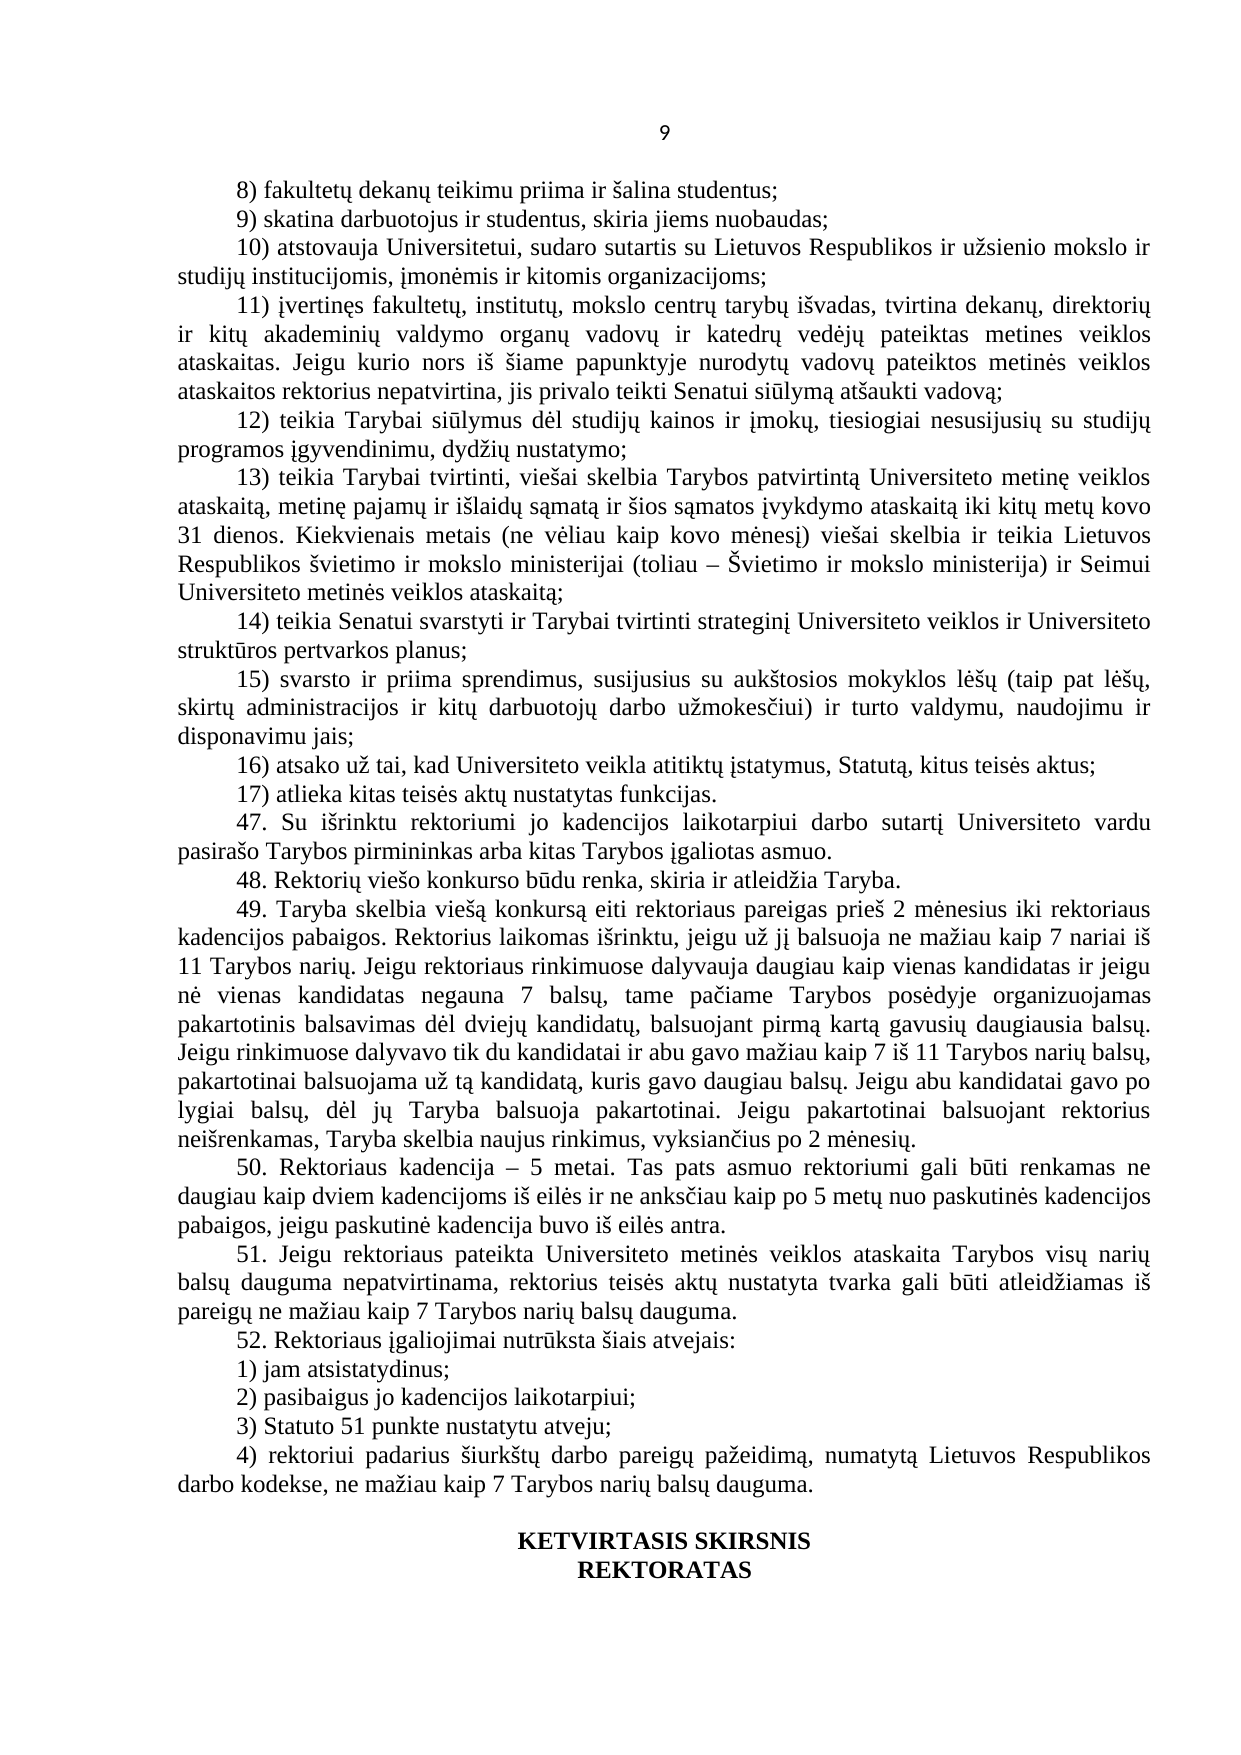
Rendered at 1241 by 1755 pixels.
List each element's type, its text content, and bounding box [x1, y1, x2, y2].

text 2) pasibaigus jo kadencijos laikotarpiui; [177, 1382, 1152, 1411]
text 17) atlieka kitas teisės aktų nustatytas funkcijas. [177, 779, 1152, 807]
text 14) teikia Senatui svarstyti ir Tarybai tvirtinti strateginį Universiteto veiklos ir Universiteto struktūros pertvarkos planus; [177, 606, 1152, 664]
text 51. Jeigu rektoriaus pateikta Universiteto metinės veiklos ataskaita Tarybos visų narių balsų dauguma nepatvirtinama, rektorius teisės aktų nustatyta tvarka gali būti atleidžiamas iš pareigų ne mažiau kaip 7 Tarybos narių balsų dauguma. [177, 1239, 1152, 1325]
text 9) skatina darbuotojus ir studentus, skiria jiems nuobaudas; [177, 204, 1152, 232]
text 3) Statuto 51 punkte nustatytu atveju; [177, 1411, 1152, 1440]
text 4) rektoriui padarius šiurkštų darbo pareigų pažeidimą, numatytą Lietuvos Respublikos darbo kodekse, ne mažiau kaip 7 Tarybos narių balsų dauguma. [177, 1440, 1152, 1497]
text 49. Taryba skelbia viešą konkursą eiti rektoriaus pareigas prieš 2 mėnesius iki rektoriaus kadencijos pabaigos. Rektorius laikomas išrinktu, jeigu už jį balsuoja ne mažiau kaip 7 nariai iš 11 Tarybos narių. Jeigu rektoriaus rinkimuose dalyvauja daugiau kaip vienas kandidatas ir jeigu nė vienas kandidatas negauna 7 balsų, tame pačiame Tarybos posėdyje organizuojamas pakartotinis balsavimas dėl dviejų kandidatų, balsuojant pirmą kartą gavusių daugiausia balsų. Jeigu rinkimuose dalyvavo tik du kandidatai ir abu gavo mažiau kaip 7 iš 11 Tarybos narių balsų, pakartotinai balsuojama už tą kandidatą, kuris gavo daugiau balsų. Jeigu abu kandidatai gavo po lygiai balsų, dėl jų Taryba balsuoja pakartotinai. Jeigu pakartotinai balsuojant rektorius neišrenkamas, Taryba skelbia naujus rinkimus, vyksiančius po 2 mėnesių. [177, 894, 1152, 1152]
text 10) atstovauja Universitetui, sudaro sutartis su Lietuvos Respublikos ir užsienio mokslo ir studijų institucijomis, įmonėmis ir kitomis organizacijoms; [177, 232, 1152, 290]
text 47. Su išrinktu rektoriumi jo kadencijos laikotarpiui darbo sutartį Universiteto vardu pasirašo Tarybos pirmininkas arba kitas Tarybos įgaliotas asmuo. [177, 807, 1152, 865]
text 12) teikia Tarybai siūlymus dėl studijų kainos ir įmokų, tiesiogiai nesusijusių su studijų programos įgyvendinimu, dydžių nustatymo; [177, 405, 1152, 462]
text 8) fakultetų dekanų teikimu priima ir šalina studentus; [177, 175, 1152, 204]
text KETVIRTASIS SKIRSNIS [177, 1526, 1152, 1555]
text 48. Rektorių viešo konkurso būdu renka, skiria ir atleidžia Taryba. [177, 865, 1152, 894]
text 15) svarsto ir priima sprendimus, susijusius su aukštosios mokyklos lėšų (taip pat lėšų, skirtų administracijos ir kitų darbuotojų darbo užmokesčiui) ir turto valdymu, naudojimu ir disponavimu jais; [177, 664, 1152, 750]
text 16) atsako už tai, kad Universiteto veikla atitiktų įstatymus, Statutą, kitus teisės aktus; [177, 750, 1152, 779]
text 50. Rektoriaus kadencija – 5 metai. Tas pats asmuo rektoriumi gali būti renkamas ne daugiau kaip dviem kadencijoms iš eilės ir ne anksčiau kaip po 5 metų nuo paskutinės kadencijos pabaigos, jeigu paskutinė kadencija buvo iš eilės antra. [177, 1152, 1152, 1239]
text 1) jam atsistatydinus; [177, 1354, 1152, 1382]
text REKTORATAS [177, 1555, 1152, 1584]
text 52. Rektoriaus įgaliojimai nutrūksta šiais atvejais: [177, 1325, 1152, 1354]
text 11) įvertinęs fakultetų, institutų, mokslo centrų tarybų išvadas, tvirtina dekanų, direktorių ir kitų akademinių valdymo organų vadovų ir katedrų vedėjų pateiktas metines veiklos ataskaitas. Jeigu kurio nors iš šiame papunktyje nurodytų vadovų pateiktos metinės veiklos ataskaitos rektorius nepatvirtina, jis privalo teikti Senatui siūlymą atšaukti vadovą; [177, 290, 1152, 405]
text 13) teikia Tarybai tvirtinti, viešai skelbia Tarybos patvirtintą Universiteto metinę veiklos ataskaitą, metinę pajamų ir išlaidų sąmatą ir šios sąmatos įvykdymo ataskaitą iki kitų metų kovo 31 dienos. Kiekvienais metais (ne vėliau kaip kovo mėnesį) viešai skelbia ir teikia Lietuvos Respublikos švietimo ir mokslo ministerijai (toliau – Švietimo ir mokslo ministerija) ir Seimui Universiteto metinės veiklos ataskaitą; [177, 462, 1152, 606]
